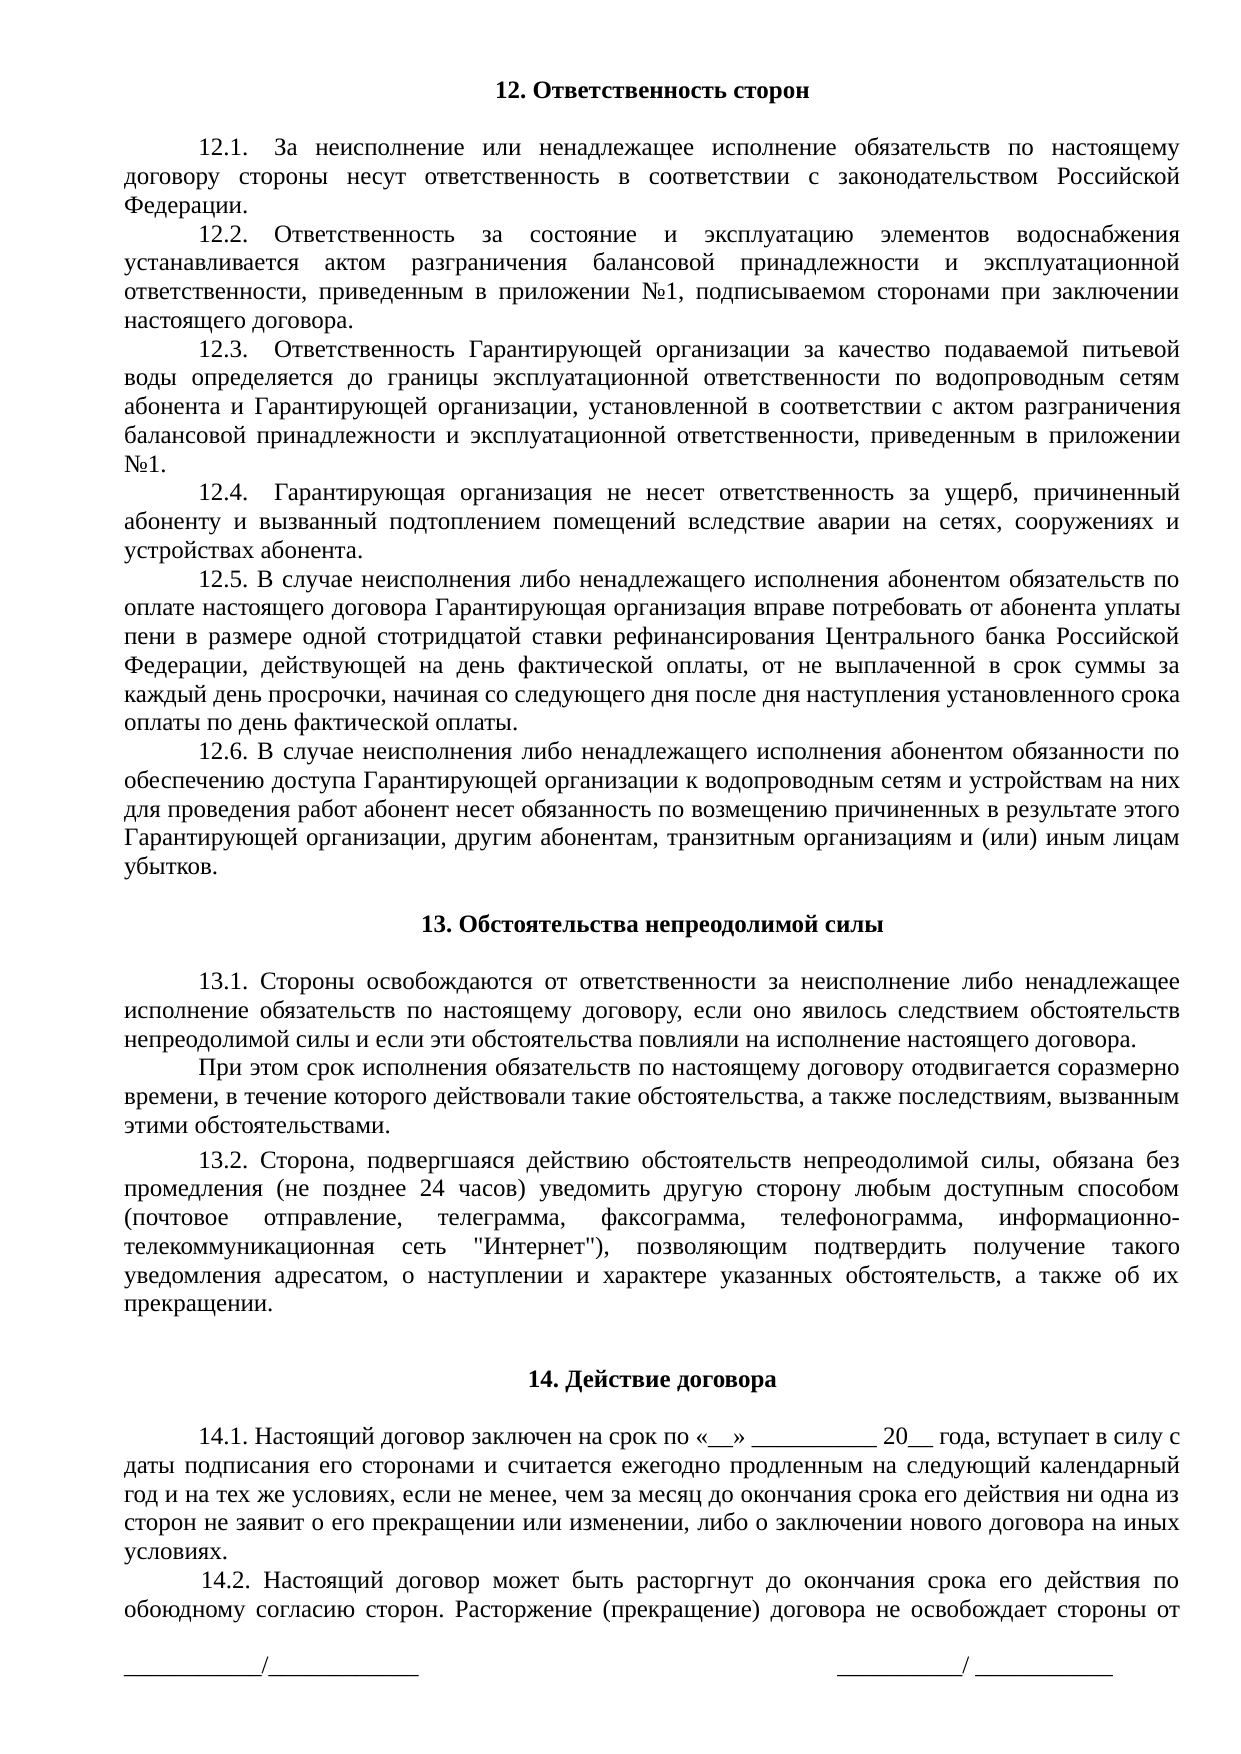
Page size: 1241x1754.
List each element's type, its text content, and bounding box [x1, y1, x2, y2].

text 13.1. Стороны освобождаются от ответственности за неисполнение либо ненадлежащее исполнение обязательств по настоящему договору, если оно явилось следствием обстоятельств непреодолимой силы и если эти обстоятельства повлияли на исполнение настоящего договора. [124, 966, 1181, 1052]
text 12. Ответственность сторон [124, 75, 1181, 104]
text При этом срок исполнения обязательств по настоящему договору отодвигается соразмерно времени, в течение которого действовали такие обстоятельства, а также последствиям, вызванным этими обстоятельствами. [124, 1052, 1181, 1139]
list Ответственность Гарантирующей организации за качество подаваемой питьевой воды определяется до границы эксплуатационной ответственности по водопроводным сетям абонента и Гарантирующей организации, установленной в соответствии с актом разграничения балансовой принадлежности и эксплуатационной ответственности, приведенным в приложении №1. [124, 334, 1181, 477]
text 12.5. В случае неисполнения либо ненадлежащего исполнения абонентом обязательств по оплате настоящего договора Гарантирующая организация вправе потребовать от абонента уплаты пени в размере одной стотридцатой ставки рефинансирования Центрального банка Российской Федерации, действующей на день фактической оплаты, от не выплаченной в срок суммы за каждый день просрочки, начиная со следующего дня после дня наступления установленного срока оплаты по день фактической оплаты. [124, 564, 1181, 736]
text 12.6. В случае неисполнения либо ненадлежащего исполнения абонентом обязанности по обеспечению доступа Гарантирующей организации к водопроводным сетям и устройствам на них для проведения работ абонент несет обязанность по возмещению причиненных в результате этого Гарантирующей организации, другим абонентам, транзитным организациям и (или) иным лицам убытков. [124, 736, 1181, 880]
text 14.1. Настоящий договор заключен на срок по «__» __________ 20__ года, вступает в силу с даты подписания его сторонами и считается ежегодно продленным на следующий календарный год и на тех же условиях, если не менее, чем за месяц до окончания срока его действия ни одна из сторон не заявит о его прекращении или изменении, либо о заключении нового договора на иных условиях. [124, 1421, 1181, 1565]
list За неисполнение или ненадлежащее исполнение обязательств по настоящему договору стороны несут ответственность в соответствии с законодательством Российской Федерации. [124, 132, 1181, 219]
list Гарантирующая организация не несет ответственность за ущерб, причиненный абоненту и вызванный подтоплением помещений вследствие аварии на сетях, сооружениях и устройствах абонента. [124, 477, 1181, 564]
text 13. Обстоятельства непреодолимой силы [124, 909, 1181, 937]
list Ответственность за состояние и эксплуатацию элементов водоснабжения устанавливается актом разграничения балансовой принадлежности и эксплуатационной ответственности, приведенным в приложении №1, подписываемом сторонами при заключении настоящего договора. [124, 219, 1181, 334]
text 14. Действие договора [124, 1364, 1181, 1392]
text 13.2. Сторона, подвергшаяся действию обстоятельств непреодолимой силы, обязана без промедления (не позднее 24 часов) уведомить другую сторону любым доступным способом (почтовое отправление, телеграмма, факсограмма, телефонограмма, информационно-телекоммуникационная сеть "Интернет"), позволяющим подтвердить получение такого уведомления адресатом, о наступлении и характере указанных обстоятельств, а также об их прекращении. [124, 1145, 1181, 1317]
text 14.2. Настоящий договор может быть расторгнут до окончания срока его действия по обоюдному согласию сторон. Расторжение (прекращение) договора не освобождает стороны от [124, 1565, 1181, 1622]
